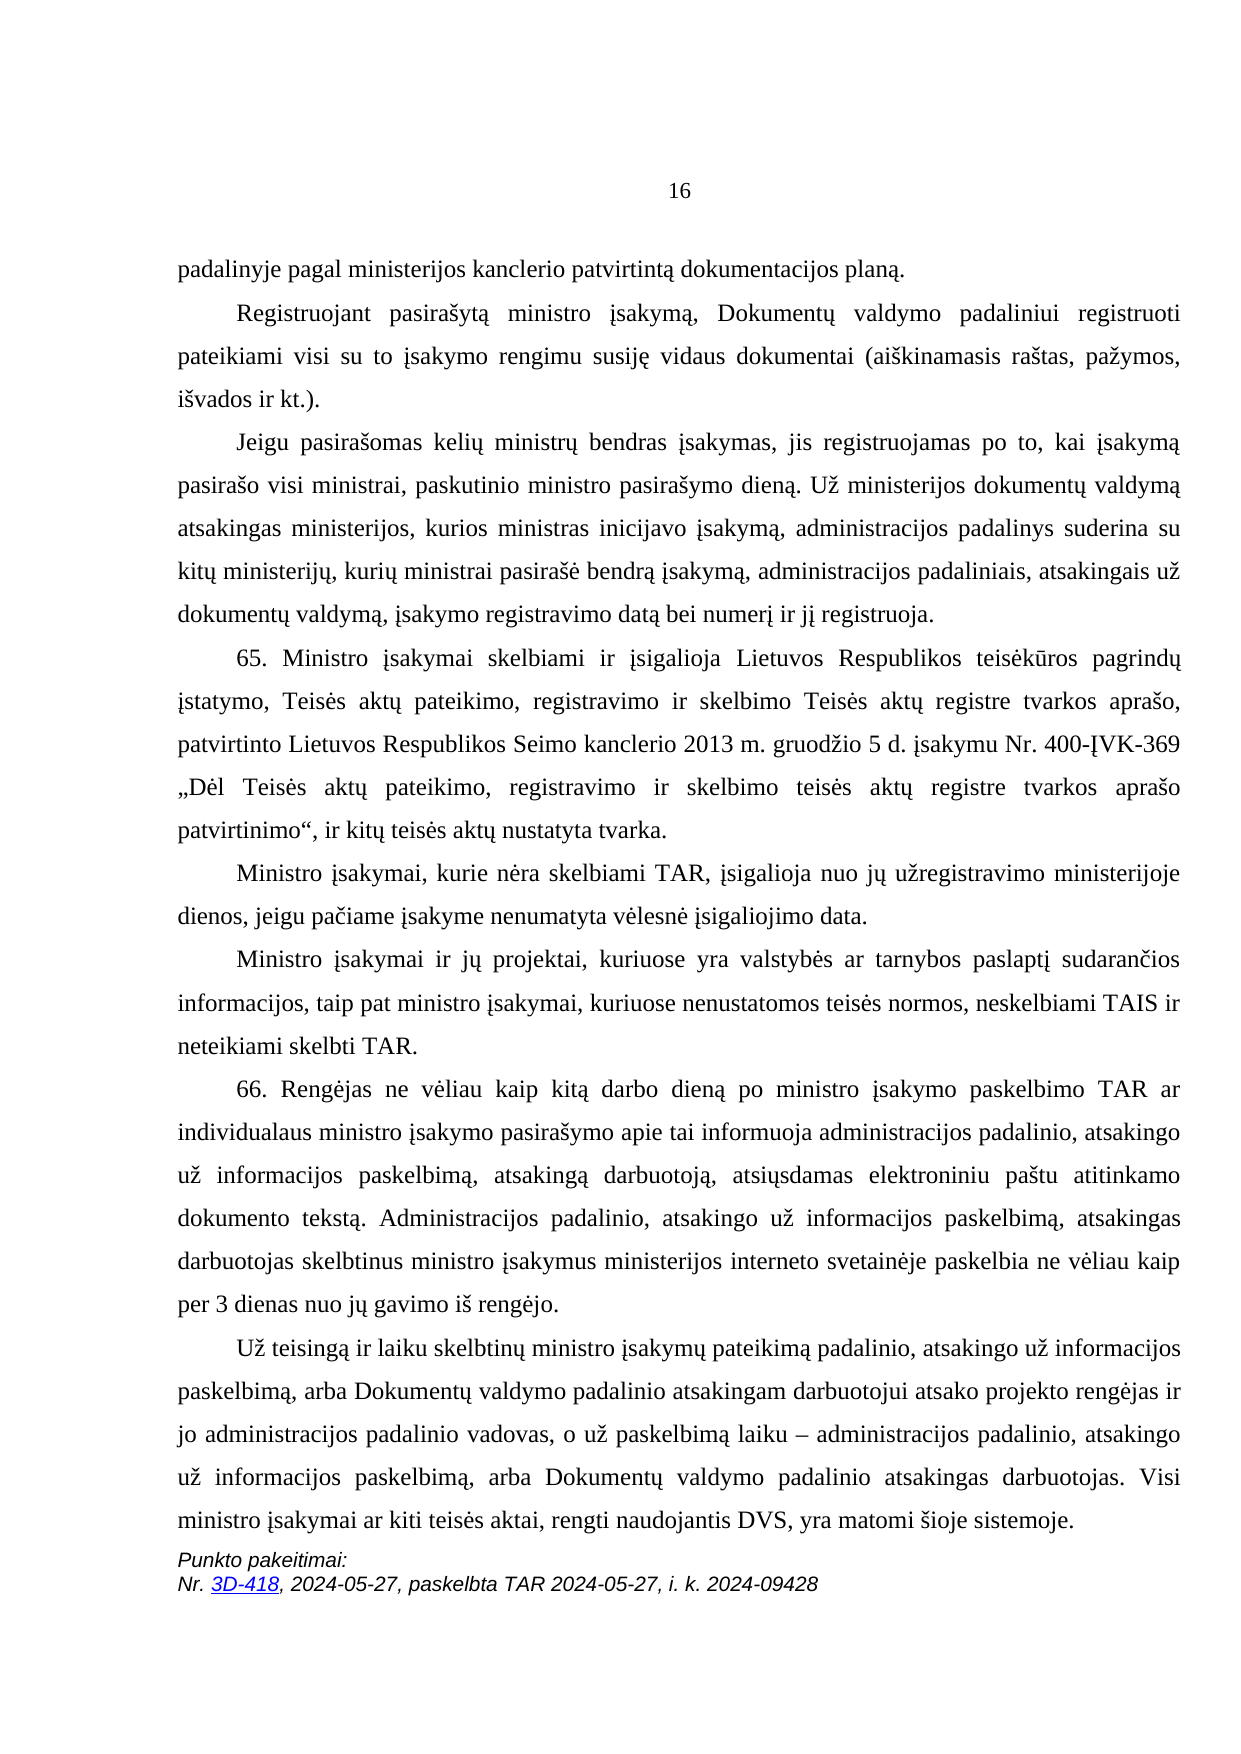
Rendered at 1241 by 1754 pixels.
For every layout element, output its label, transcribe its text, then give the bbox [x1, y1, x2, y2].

text 66. Rengėjas ne vėliau kaip kitą darbo dieną po ministro įsakymo paskelbimo TAR ar individualaus ministro įsakymo pasirašymo apie tai informuoja administracijos padalinio, atsakingo už informacijos paskelbimą, atsakingą darbuotoją, atsiųsdamas elektroniniu paštu atitinkamo dokumento tekstą. Administracijos padalinio, atsakingo už informacijos paskelbimą, atsakingas darbuotojas skelbtinus ministro įsakymus ministerijos interneto svetainėje paskelbia ne vėliau kaip per 3 dienas nuo jų gavimo iš rengėjo. [177, 1074, 1181, 1318]
text Punkto pakeitimai: [177, 1548, 1181, 1572]
text Ministro įsakymai, kurie nėra skelbiami TAR, įsigalioja nuo jų užregistravimo ministerijoje dienos, jeigu pačiame įsakyme nenumatyta vėlesnė įsigaliojimo data. [177, 858, 1181, 930]
text Jeigu pasirašomas kelių ministrų bendras įsakymas, jis registruojamas po to, kai įsakymą pasirašo visi ministrai, paskutinio ministro pasirašymo dieną. Už ministerijos dokumentų valdymą atsakingas ministerijos, kurios ministras inicijavo įsakymą, administracijos padalinys suderina su kitų ministerijų, kurių ministrai pasirašė bendrą įsakymą, administracijos padaliniais, atsakingais už dokumentų valdymą, įsakymo registravimo datą bei numerį ir jį registruoja. [177, 427, 1181, 628]
text padalinyje pagal ministerijos kanclerio patvirtintą dokumentacijos planą. [177, 254, 1181, 283]
text Registruojant pasirašytą ministro įsakymą, Dokumentų valdymo padaliniui registruoti pateikiami visi su to įsakymo rengimu susiję vidaus dokumentai (aiškinamasis raštas, pažymos, išvados ir kt.). [177, 298, 1181, 413]
text Nr. 3D-418, 2024-05-27, paskelbta TAR 2024-05-27, i. k. 2024-09428 [177, 1572, 1181, 1596]
text Ministro įsakymai ir jų projektai, kuriuose yra valstybės ar tarnybos paslaptį sudarančios informacijos, taip pat ministro įsakymai, kuriuose nenustatomos teisės normos, neskelbiami TAIS ir neteikiami skelbti TAR. [177, 944, 1181, 1059]
text 65. Ministro įsakymai skelbiami ir įsigalioja Lietuvos Respublikos teisėkūros pagrindų įstatymo, Teisės aktų pateikimo, registravimo ir skelbimo Teisės aktų registre tvarkos aprašo, patvirtinto Lietuvos Respublikos Seimo kanclerio 2013 m. gruodžio 5 d. įsakymu Nr. 400-ĮVK-369 „Dėl Teisės aktų pateikimo, registravimo ir skelbimo teisės aktų registre tvarkos aprašo patvirtinimo“, ir kitų teisės aktų nustatyta tvarka. [177, 643, 1181, 844]
text Už teisingą ir laiku skelbtinų ministro įsakymų pateikimą padalinio, atsakingo už informacijos paskelbimą, arba Dokumentų valdymo padalinio atsakingam darbuotojui atsako projekto rengėjas ir jo administracijos padalinio vadovas, o už paskelbimą laiku – administracijos padalinio, atsakingo už informacijos paskelbimą, arba Dokumentų valdymo padalinio atsakingas darbuotojas. Visi ministro įsakymai ar kiti teisės aktai, rengti naudojantis DVS, yra matomi šioje sistemoje. [177, 1333, 1181, 1534]
